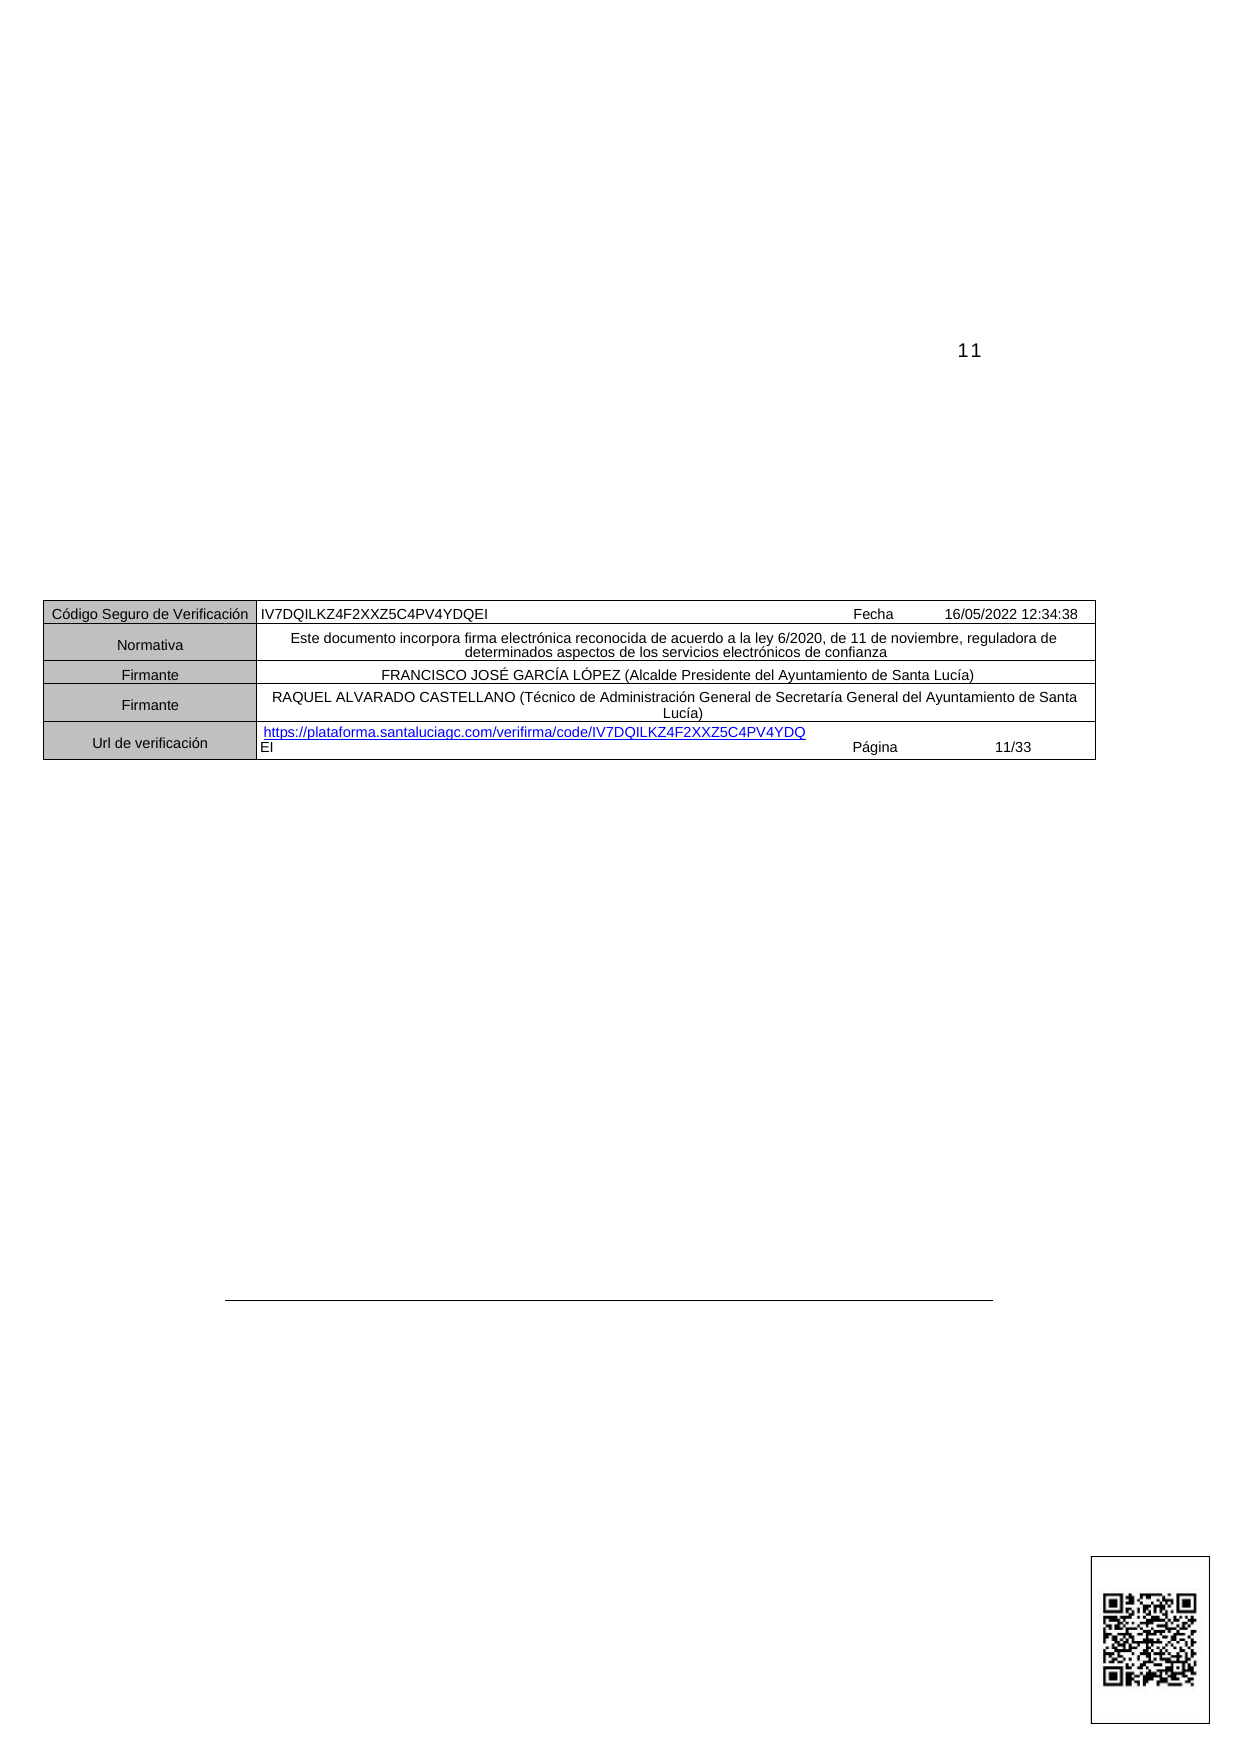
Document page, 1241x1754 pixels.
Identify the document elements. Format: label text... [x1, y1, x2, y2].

table_cell https://plataforma.santaluciagc.com/verifirma/code/IV7DQILKZ4F2XXZ5C4PV4YDQ EI Página 11/33 [257, 722, 1095, 759]
table_header Código Seguro de Verificación [44, 601, 256, 623]
table_cell Firmante [44, 661, 256, 683]
table_cell RAQUEL ALVARADO CASTELLANO (Técnico de Administración General de Secretaría General del Ayuntamiento de Santa Lucía) [257, 684, 1095, 721]
table_cell Normativa [44, 624, 256, 660]
picture [1092, 1557, 1209, 1723]
table_cell Url de verificación [44, 722, 256, 759]
table_header IV7DQILKZ4F2XXZ5C4PV4YDQEI Fecha 16/05/2022 12:34:38 [257, 601, 1095, 623]
table_cell Firmante [44, 684, 256, 721]
table_cell Este documento incorpora firma electrónica reconocida de acuerdo a la ley 6/2020, de 11 de noviembre, reguladora de determinados aspectos de los servicios electrónicos de confianza [257, 624, 1095, 660]
table_cell FRANCISCO JOSÉ GARCÍA LÓPEZ (Alcalde Presidente del Ayuntamiento de Santa Lucía) [257, 661, 1095, 683]
text 11 [957, 339, 1097, 362]
